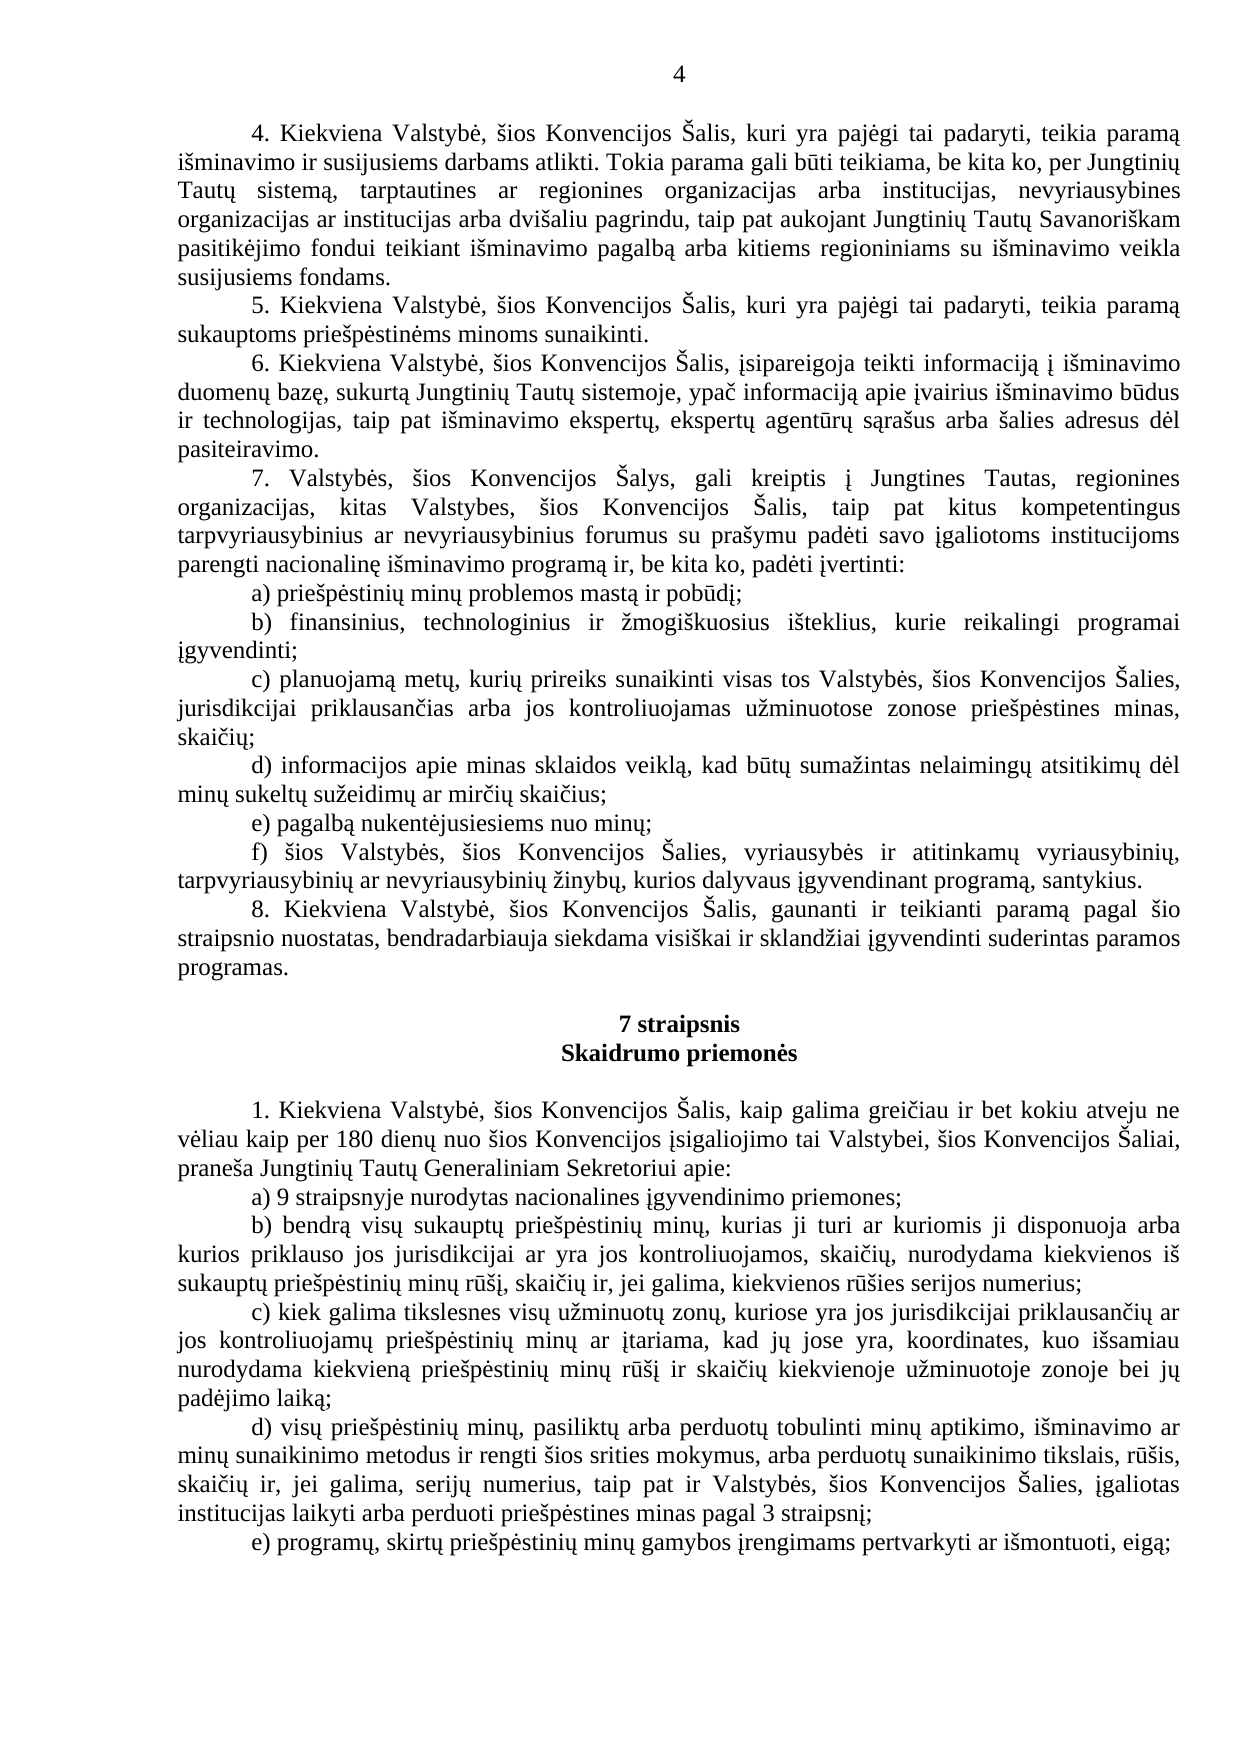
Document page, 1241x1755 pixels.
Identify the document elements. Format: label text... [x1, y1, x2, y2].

text c) kiek galima tikslesnes visų užminuotų zonų, kuriose yra jos jurisdikcijai priklausančių ar jos kontroliuojamų priešpėstinių minų ar įtariama, kad jų jose yra, koordinates, kuo išsamiau nurodydama kiekvieną priešpėstinių minų rūšį ir skaičių kiekvienoje užminuotoje zonoje bei jų padėjimo laiką; [177, 1297, 1181, 1412]
text e) programų, skirtų priešpėstinių minų gamybos įrengimams pertvarkyti ar išmontuoti, eigą; [177, 1527, 1181, 1556]
text b) bendrą visų sukauptų priešpėstinių minų, kurias ji turi ar kuriomis ji disponuoja arba kurios priklauso jos jurisdikcijai ar yra jos kontroliuojamos, skaičių, nurodydama kiekvienos iš sukauptų priešpėstinių minų rūšį, skaičių ir, jei galima, kiekvienos rūšies serijos numerius; [177, 1211, 1181, 1297]
text 1. Kiekviena Valstybė, šios Konvencijos Šalis, kaip galima greičiau ir bet kokiu atveju ne vėliau kaip per 180 dienų nuo šios Konvencijos įsigaliojimo tai Valstybei, šios Konvencijos Šaliai, praneša Jungtinių Tautų Generaliniam Sekretoriui apie: [177, 1096, 1181, 1182]
text e) pagalbą nukentėjusiesiems nuo minų; [177, 808, 1181, 837]
text f) šios Valstybės, šios Konvencijos Šalies, vyriausybės ir atitinkamų vyriausybinių, tarpvyriausybinių ar nevyriausybinių žinybų, kurios dalyvaus įgyvendinant programą, santykius. [177, 837, 1181, 894]
text d) informacijos apie minas sklaidos veiklą, kad būtų sumažintas nelaimingų atsitikimų dėl minų sukeltų sužeidimų ar mirčių skaičius; [177, 751, 1181, 808]
text 7 straipsnis [177, 1009, 1181, 1038]
text 7. Valstybės, šios Konvencijos Šalys, gali kreiptis į Jungtines Tautas, regionines organizacijas, kitas Valstybes, šios Konvencijos Šalis, taip pat kitus kompetentingus tarpvyriausybinius ar nevyriausybinius forumus su prašymu padėti savo įgaliotoms institucijoms parengti nacionalinę išminavimo programą ir, be kita ko, padėti įvertinti: [177, 463, 1181, 578]
text 5. Kiekviena Valstybė, šios Konvencijos Šalis, kuri yra pajėgi tai padaryti, teikia paramą sukauptoms priešpėstinėms minoms sunaikinti. [177, 291, 1181, 348]
text 6. Kiekviena Valstybė, šios Konvencijos Šalis, įsipareigoja teikti informaciją į išminavimo duomenų bazę, sukurtą Jungtinių Tautų sistemoje, ypač informaciją apie įvairius išminavimo būdus ir technologijas, taip pat išminavimo ekspertų, ekspertų agentūrų sąrašus arba šalies adresus dėl pasiteiravimo. [177, 348, 1181, 463]
text Skaidrumo priemonės [177, 1038, 1181, 1067]
text a) 9 straipsnyje nurodytas nacionalines įgyvendinimo priemones; [177, 1182, 1181, 1211]
text a) priešpėstinių minų problemos mastą ir pobūdį; [177, 578, 1181, 607]
text d) visų priešpėstinių minų, pasiliktų arba perduotų tobulinti minų aptikimo, išminavimo ar minų sunaikinimo metodus ir rengti šios srities mokymus, arba perduotų sunaikinimo tikslais, rūšis, skaičių ir, jei galima, serijų numerius, taip pat ir Valstybės, šios Konvencijos Šalies, įgaliotas institucijas laikyti arba perduoti priešpėstines minas pagal 3 straipsnį; [177, 1412, 1181, 1527]
text c) planuojamą metų, kurių prireiks sunaikinti visas tos Valstybės, šios Konvencijos Šalies, jurisdikcijai priklausančias arba jos kontroliuojamas užminuotose zonose priešpėstines minas, skaičių; [177, 664, 1181, 751]
text 4. Kiekviena Valstybė, šios Konvencijos Šalis, kuri yra pajėgi tai padaryti, teikia paramą išminavimo ir susijusiems darbams atlikti. Tokia parama gali būti teikiama, be kita ko, per Jungtinių Tautų sistemą, tarptautines ar regionines organizacijas arba institucijas, nevyriausybines organizacijas ar institucijas arba dvišaliu pagrindu, taip pat aukojant Jungtinių Tautų Savanoriškam pasitikėjimo fondui teikiant išminavimo pagalbą arba kitiems regioniniams su išminavimo veikla susijusiems fondams. [177, 118, 1181, 291]
text b) finansinius, technologinius ir žmogiškuosius išteklius, kurie reikalingi programai įgyvendinti; [177, 607, 1181, 664]
text 8. Kiekviena Valstybė, šios Konvencijos Šalis, gaunanti ir teikianti paramą pagal šio straipsnio nuostatas, bendradarbiauja siekdama visiškai ir sklandžiai įgyvendinti suderintas paramos programas. [177, 894, 1181, 981]
